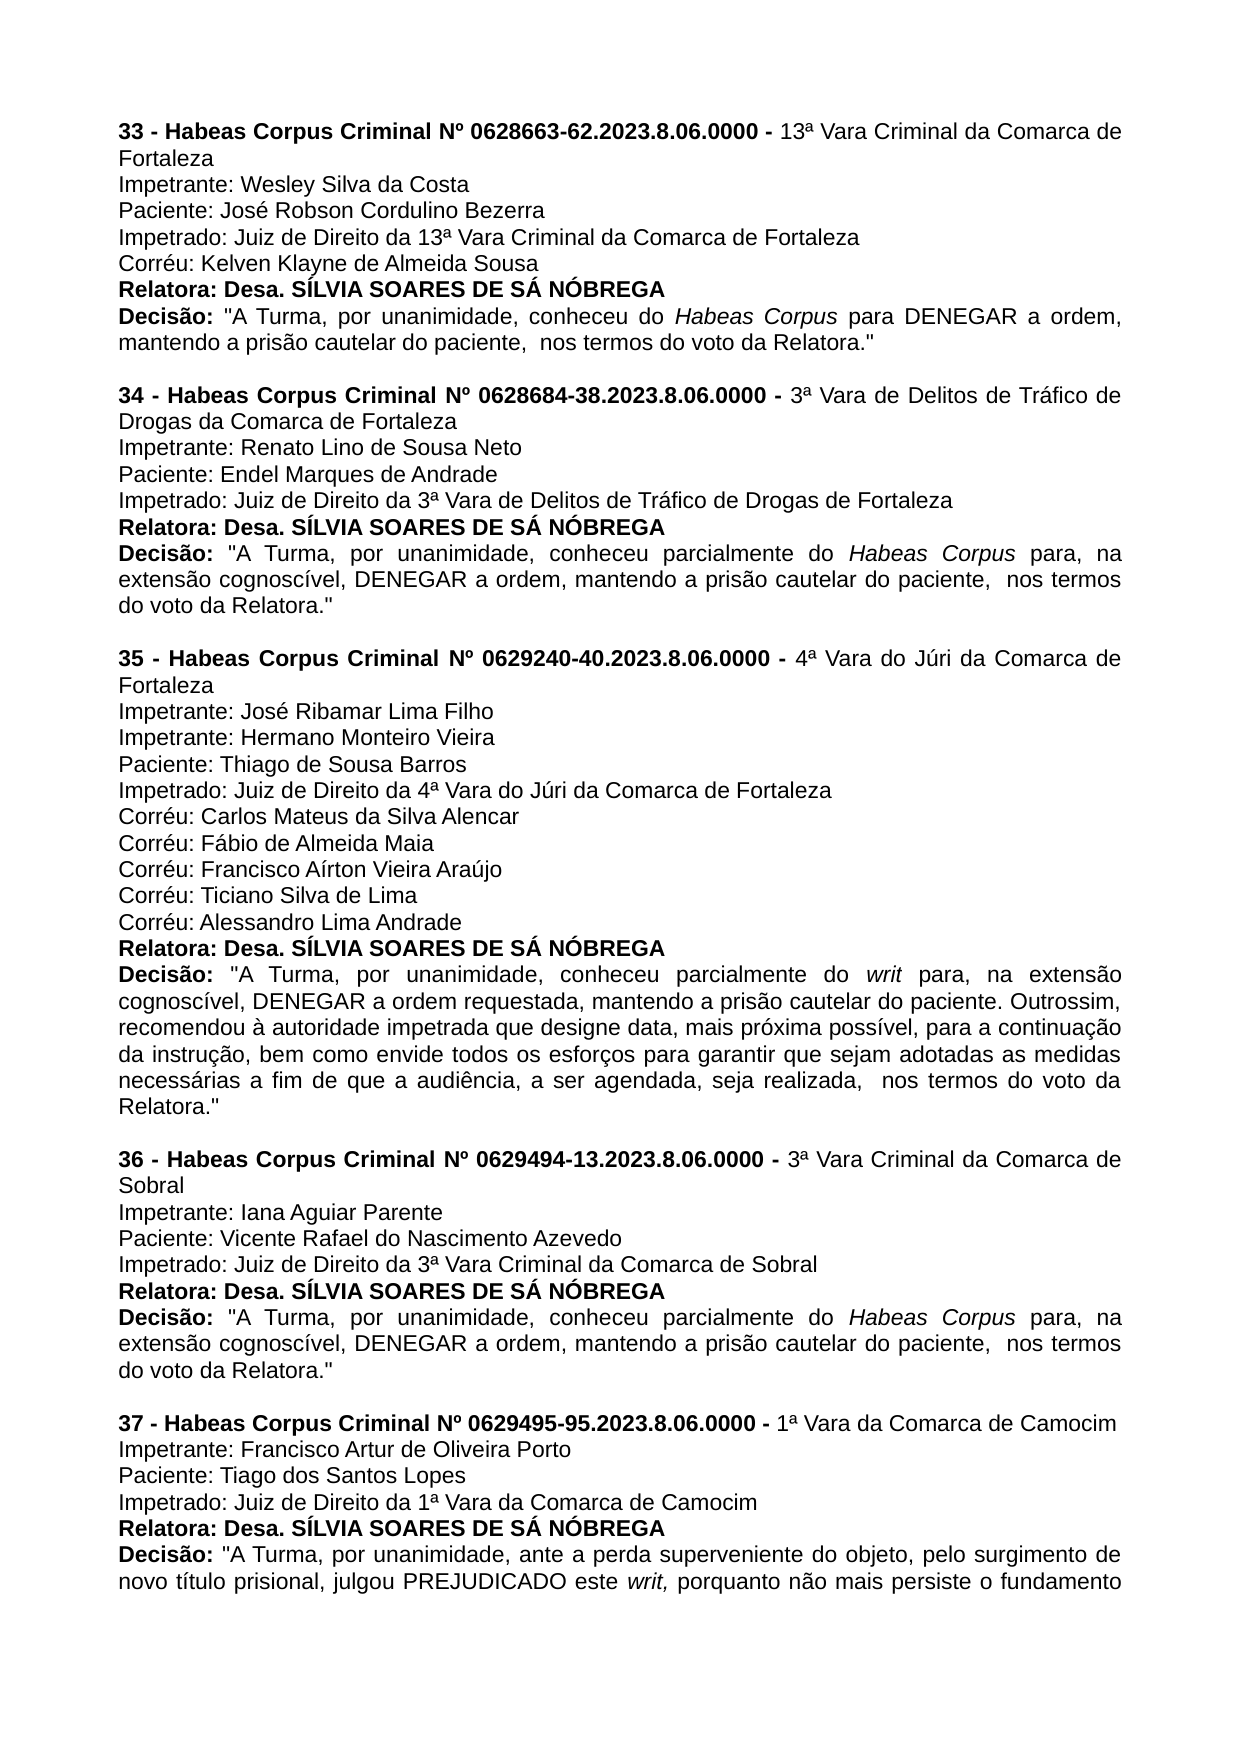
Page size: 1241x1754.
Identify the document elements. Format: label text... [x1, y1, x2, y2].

text Impetrante: Wesley Silva da Costa [118, 171, 1122, 197]
text Corréu: Francisco Aírton Vieira Araújo [118, 856, 1122, 882]
text Relatora: Desa. SÍLVIA SOARES DE SÁ NÓBREGA [118, 935, 1122, 961]
text Relatora: Desa. SÍLVIA SOARES DE SÁ NÓBREGA [118, 276, 1122, 303]
text Paciente: Thiago de Sousa Barros [118, 751, 1122, 777]
text Corréu: Alessandro Lima Andrade [118, 909, 1122, 935]
text Relatora: Desa. SÍLVIA SOARES DE SÁ NÓBREGA [118, 1515, 1122, 1541]
text Relatora: Desa. SÍLVIA SOARES DE SÁ NÓBREGA [118, 1278, 1122, 1304]
text Impetrado: Juiz de Direito da 13ª Vara Criminal da Comarca de Fortaleza [118, 223, 1122, 250]
text Impetrado: Juiz de Direito da 4ª Vara do Júri da Comarca de Fortaleza [118, 777, 1122, 803]
text Corréu: Fábio de Almeida Maia [118, 830, 1122, 856]
text Impetrado: Juiz de Direito da 3ª Vara Criminal da Comarca de Sobral [118, 1251, 1122, 1278]
text 35 - Habeas Corpus Criminal Nº 0629240-40.2023.8.06.0000 - 4ª Vara do Júri da Comarca de Fortaleza [118, 645, 1122, 698]
text Decisão: "A Turma, por unanimidade, conheceu parcialmente do Habeas Corpus para, na extensão cognoscível, DENEGAR a ordem, mantendo a prisão cautelar do paciente, nos termos do voto da Relatora." [118, 1304, 1122, 1383]
text Corréu: Ticiano Silva de Lima [118, 882, 1122, 909]
text Decisão: "A Turma, por unanimidade, ante a perda superveniente do objeto, pelo surgimento de novo título prisional, julgou PREJUDICADO este writ, porquanto não mais persiste o fundamento [118, 1541, 1122, 1594]
text Paciente: José Robson Cordulino Bezerra [118, 197, 1122, 223]
text Paciente: Tiago dos Santos Lopes [118, 1462, 1122, 1488]
text Relatora: Desa. SÍLVIA SOARES DE SÁ NÓBREGA [118, 513, 1122, 540]
text Paciente: Endel Marques de Andrade [118, 461, 1122, 487]
text Impetrante: Francisco Artur de Oliveira Porto [118, 1436, 1122, 1462]
text Impetrado: Juiz de Direito da 3ª Vara de Delitos de Tráfico de Drogas de Fortaleza [118, 487, 1122, 513]
text Decisão: "A Turma, por unanimidade, conheceu do Habeas Corpus para DENEGAR a ordem, mantendo a prisão cautelar do paciente, nos termos do voto da Relatora." [118, 303, 1122, 355]
text Impetrado: Juiz de Direito da 1ª Vara da Comarca de Camocim [118, 1488, 1122, 1515]
text Corréu: Kelven Klayne de Almeida Sousa [118, 250, 1122, 276]
text Paciente: Vicente Rafael do Nascimento Azevedo [118, 1225, 1122, 1251]
text Decisão: "A Turma, por unanimidade, conheceu parcialmente do writ para, na extensão cognoscível, DENEGAR a ordem requestada, mantendo a prisão cautelar do paciente. Outrossim, recomendou à autoridade impetrada que designe data, mais próxima possível, para a continuação da instrução, bem como envide todos os esforços para garantir que sejam adotadas as medidas necessárias a fim de que a audiência, a ser agendada, seja realizada, nos termos do voto da Relatora." [118, 961, 1122, 1119]
text Impetrante: Renato Lino de Sousa Neto [118, 434, 1122, 461]
text Impetrante: José Ribamar Lima Filho [118, 698, 1122, 724]
text 36 - Habeas Corpus Criminal Nº 0629494-13.2023.8.06.0000 - 3ª Vara Criminal da Comarca de Sobral [118, 1146, 1122, 1199]
text 33 - Habeas Corpus Criminal Nº 0628663-62.2023.8.06.0000 - 13ª Vara Criminal da Comarca de Fortaleza [118, 118, 1122, 171]
text Impetrante: Hermano Monteiro Vieira [118, 724, 1122, 751]
text Impetrante: Iana Aguiar Parente [118, 1199, 1122, 1225]
text 34 - Habeas Corpus Criminal Nº 0628684-38.2023.8.06.0000 - 3ª Vara de Delitos de Tráfico de Drogas da Comarca de Fortaleza [118, 382, 1122, 434]
text Decisão: "A Turma, por unanimidade, conheceu parcialmente do Habeas Corpus para, na extensão cognoscível, DENEGAR a ordem, mantendo a prisão cautelar do paciente, nos termos do voto da Relatora." [118, 540, 1122, 619]
text 37 - Habeas Corpus Criminal Nº 0629495-95.2023.8.06.0000 - 1ª Vara da Comarca de Camocim [118, 1409, 1122, 1436]
text Corréu: Carlos Mateus da Silva Alencar [118, 803, 1122, 830]
